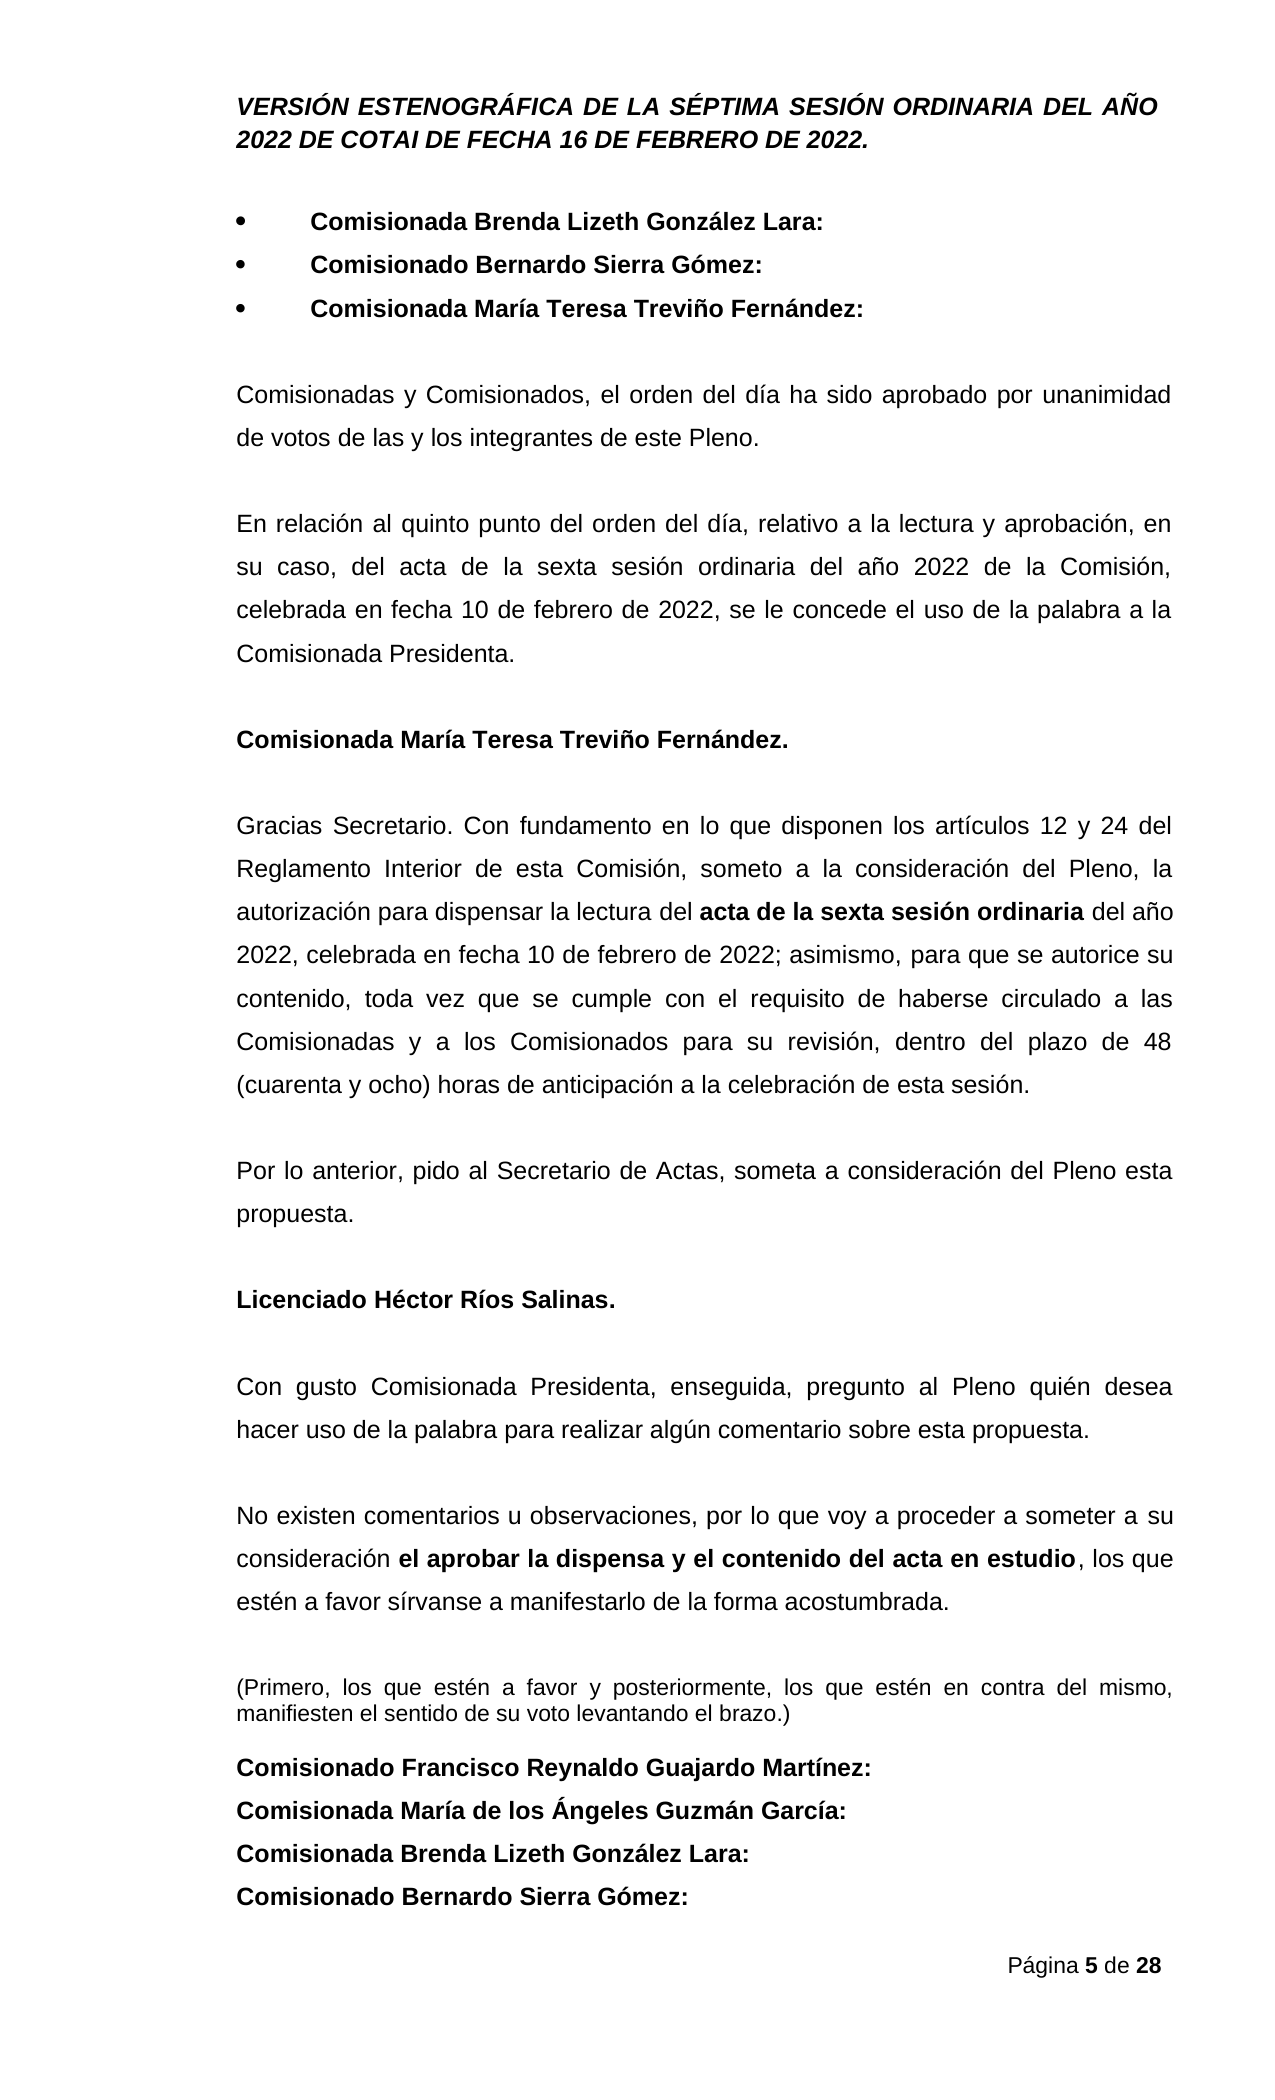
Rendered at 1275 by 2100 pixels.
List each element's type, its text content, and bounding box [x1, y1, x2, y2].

text Gracias Secretario. Con fundamento en lo que disponen los artículos 12 y 24 del Reglamento Interior de esta Comisión, someto a la consideración del Pleno, la autorización para dispensar la lectura del acta de la sexta sesión ordinaria del año 2022, celebrada en fecha 10 de febrero de 2022; asimismo, para que se autorice su contenido, toda vez que se cumple con el requisito de haberse circulado a las Comisionadas y a los Comisionados para su revisión, dentro del plazo de 48 (cuarenta y ocho) horas de anticipación a la celebración de esta sesión. [236, 811, 1174, 1099]
list Comisionado Bernardo Sierra Gómez: [236, 250, 1174, 279]
text Por lo anterior, pido al Secretario de Actas, someta a consideración del Pleno esta propuesta. [236, 1156, 1174, 1228]
text Con gusto Comisionada Presidenta, enseguida, pregunto al Pleno quién desea hacer uso de la palabra para realizar algún comentario sobre esta propuesta. [236, 1372, 1174, 1444]
text Comisionadas y Comisionados, el orden del día ha sido aprobado por unanimidad de votos de las y los integrantes de este Pleno. [236, 380, 1174, 452]
text Comisionada Brenda Lizeth González Lara: [236, 1839, 1174, 1868]
text (Primero, los que estén a favor y posteriormente, los que estén en contra del mismo, manifiesten el sentido de su voto levantando el brazo.) [236, 1674, 1174, 1726]
text Licenciado Héctor Ríos Salinas. [236, 1286, 1174, 1314]
text Comisionada María Teresa Treviño Fernández. [236, 725, 1174, 754]
text Comisionado Francisco Reynaldo Guajardo Martínez: [236, 1753, 1174, 1781]
text No existen comentarios u observaciones, por lo que voy a proceder a someter a su consideración el aprobar la dispensa y el contenido del acta en estudio, los que estén a favor sírvanse a manifestarlo de la forma acostumbrada. [236, 1501, 1174, 1616]
list Comisionada Brenda Lizeth González Lara: [236, 207, 1174, 236]
text Comisionada María de los Ángeles Guzmán García: [236, 1796, 1174, 1824]
list Comisionada María Teresa Treviño Fernández: [236, 293, 1174, 322]
text En relación al quinto punto del orden del día, relativo a la lectura y aprobación, en su caso, del acta de la sexta sesión ordinaria del año 2022 de la Comisión, celebrada en fecha 10 de febrero de 2022, se le concede el uso de la palabra a la Comisionada Presidenta. [236, 509, 1174, 667]
text Comisionado Bernardo Sierra Gómez: [236, 1882, 1174, 1911]
